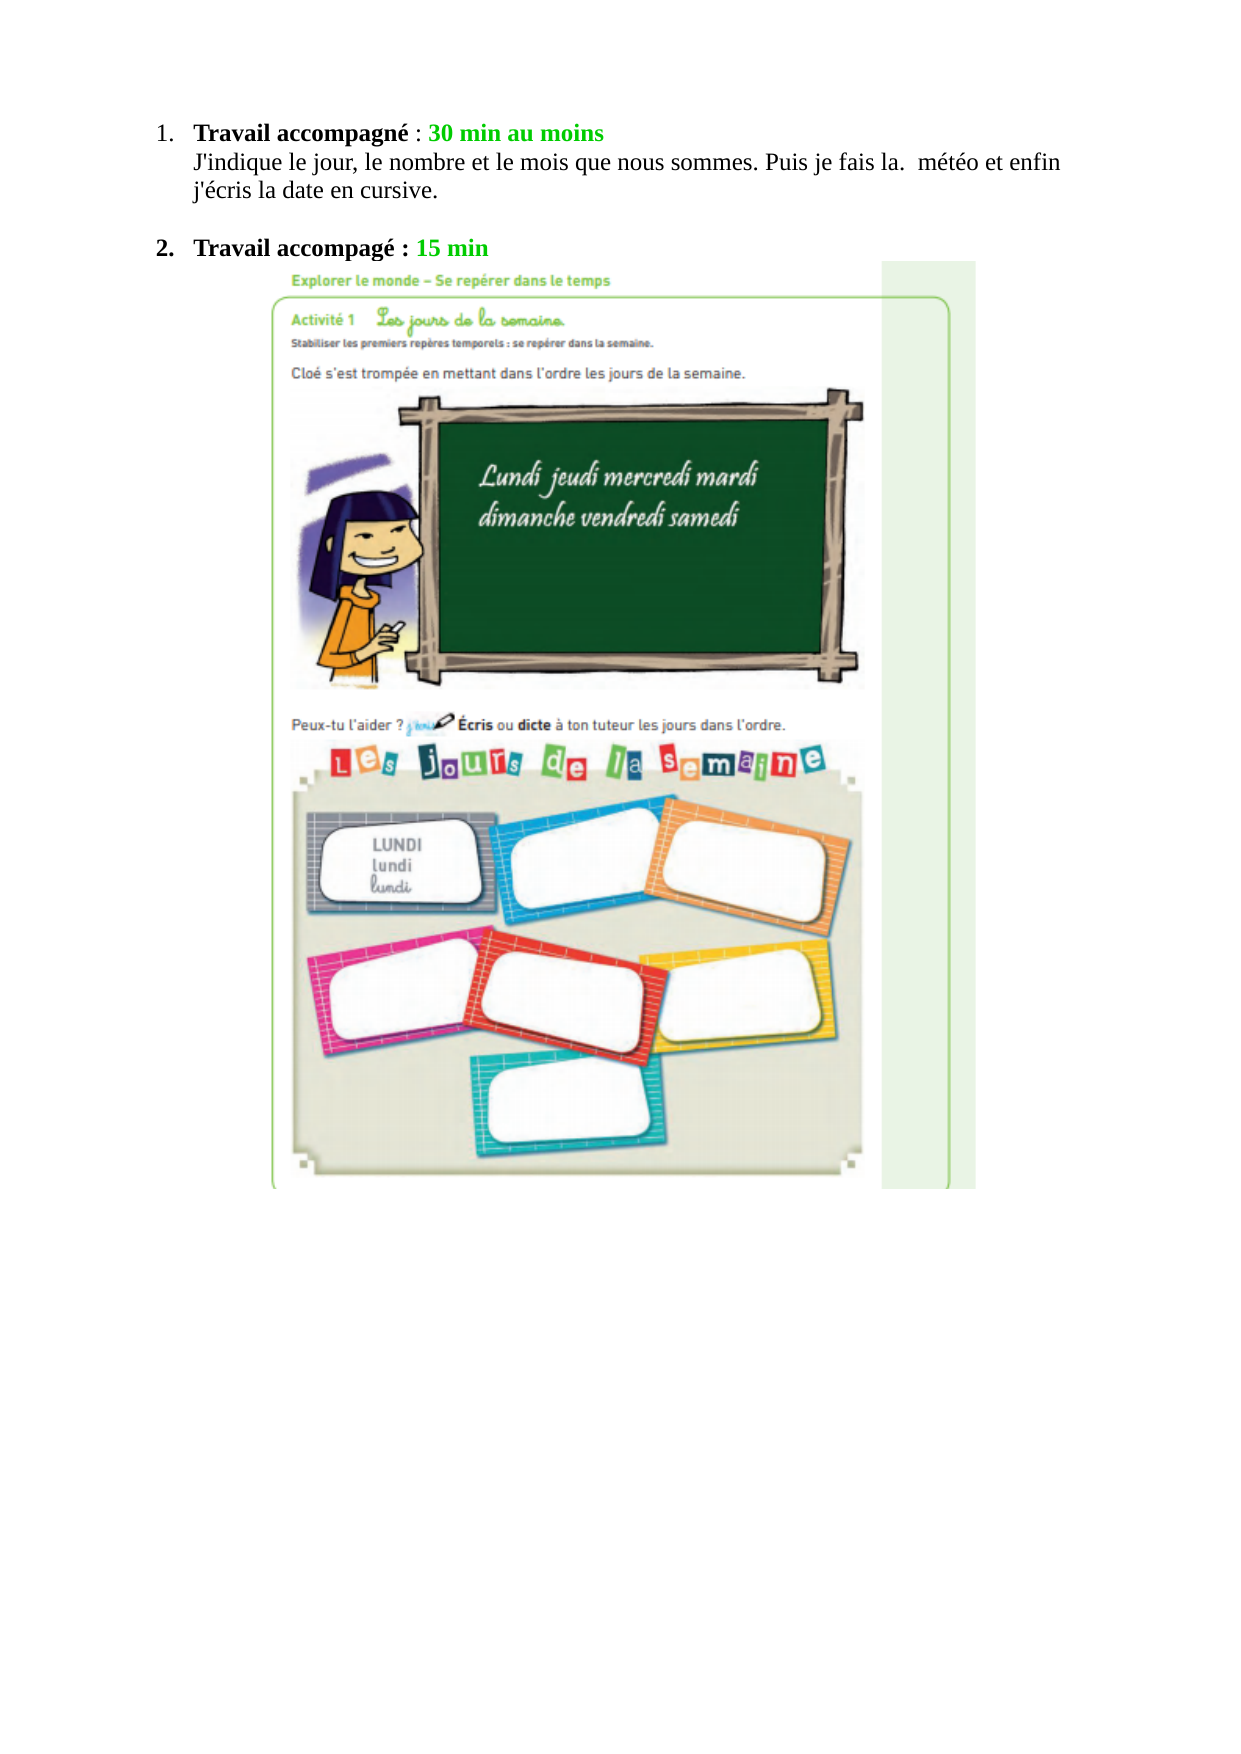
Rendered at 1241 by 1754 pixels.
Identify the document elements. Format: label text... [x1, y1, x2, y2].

list Travail accompagé : 15 min [156, 233, 1122, 262]
list J'indique le jour, le nombre et le mois que nous sommes. Puis je fais la. météo et enfin j'écris la date en cursive. [156, 147, 1122, 204]
list Travail accompagné : 30 min au moins [156, 118, 1122, 147]
